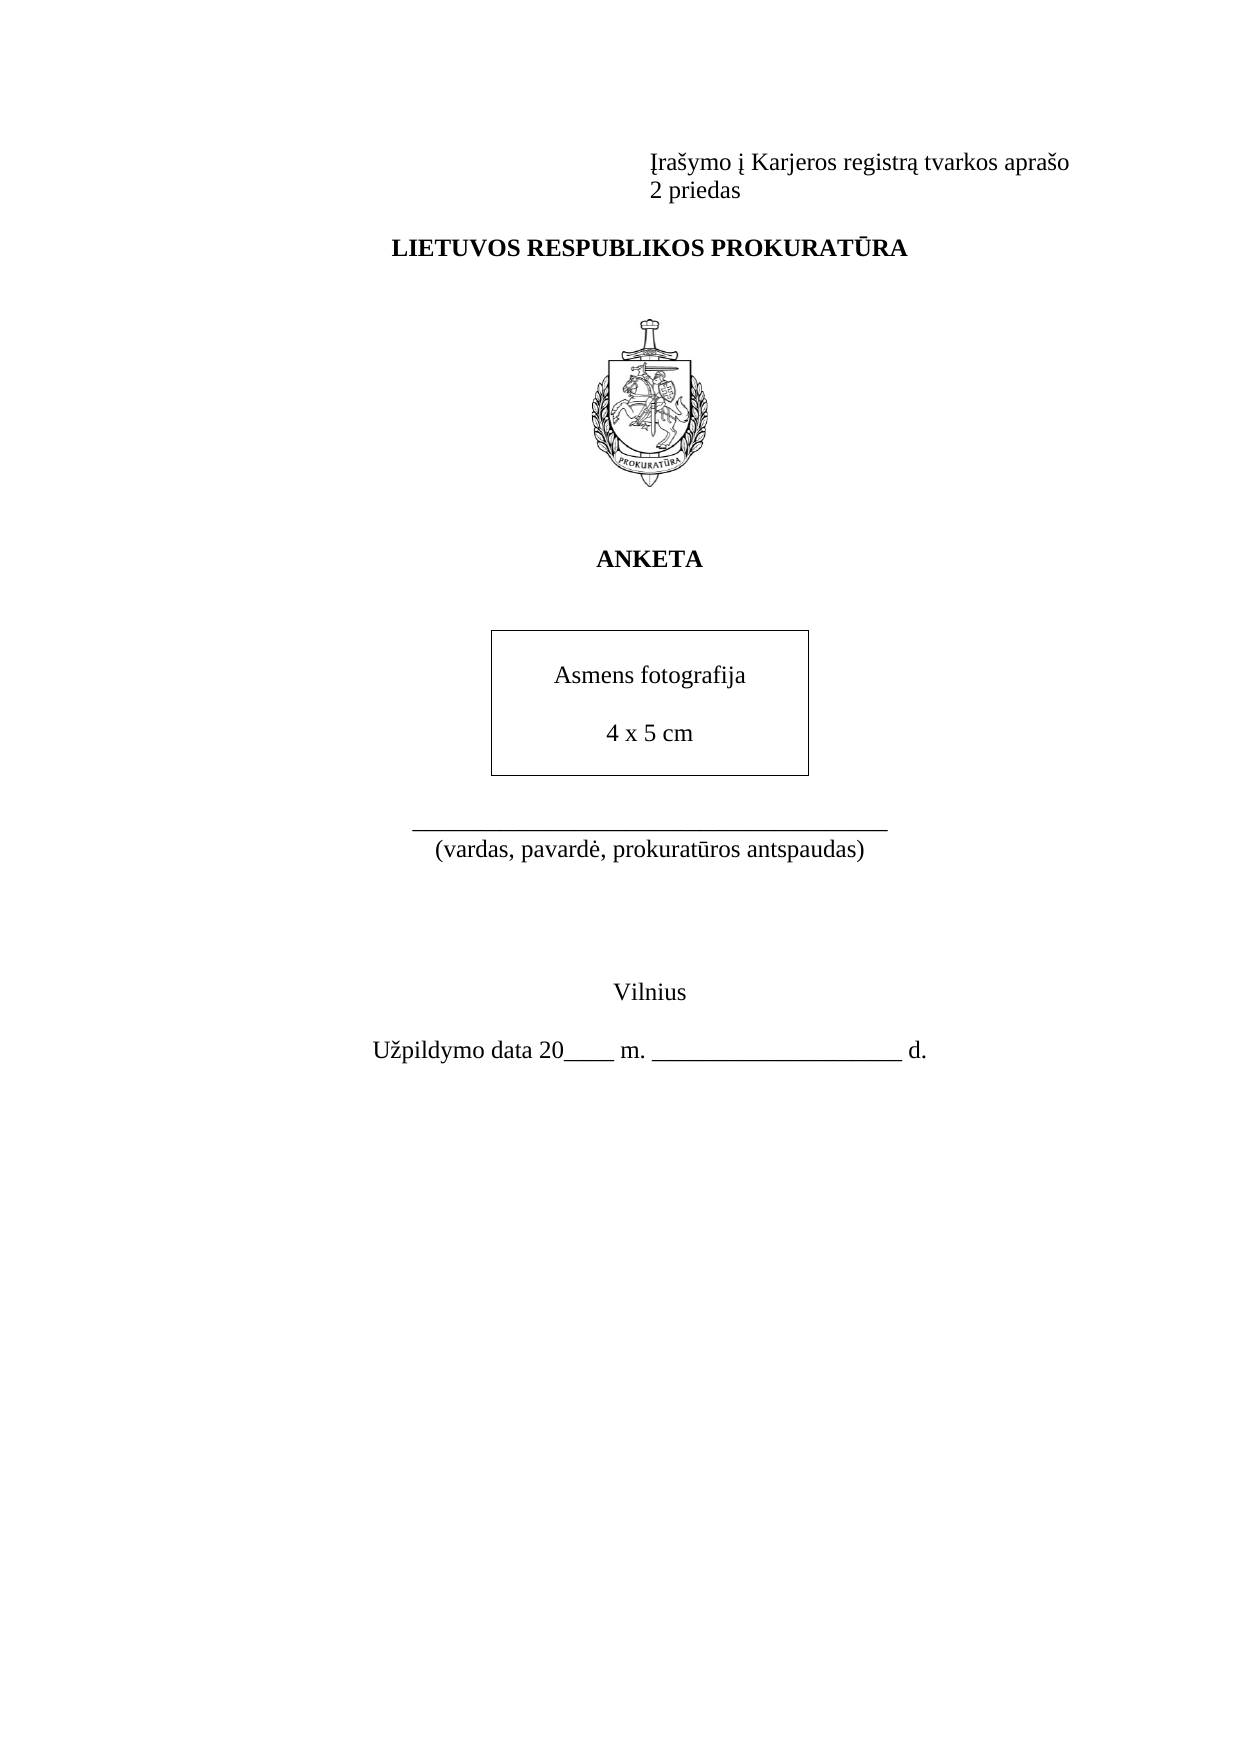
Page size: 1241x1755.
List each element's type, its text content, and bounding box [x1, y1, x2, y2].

table_header [809, 630, 1122, 775]
text Užpildymo data 20____ m. ____________________ d. [177, 1035, 1122, 1064]
text (vardas, pavardė, prokuratūros antspaudas) [177, 834, 1122, 862]
table_header Asmens fotografija 4 x 5 cm [492, 631, 808, 775]
text Lietuvos Respublikos prokuratūra [177, 233, 1122, 262]
table_header [177, 630, 491, 775]
text ANKETA [177, 544, 1122, 573]
text Įrašymo į Karjeros registrą tvarkos aprašo [649, 147, 1122, 176]
text ______________________________________ [177, 805, 1122, 834]
text Vilnius [177, 977, 1122, 1006]
text 2 priedas [649, 176, 1122, 204]
